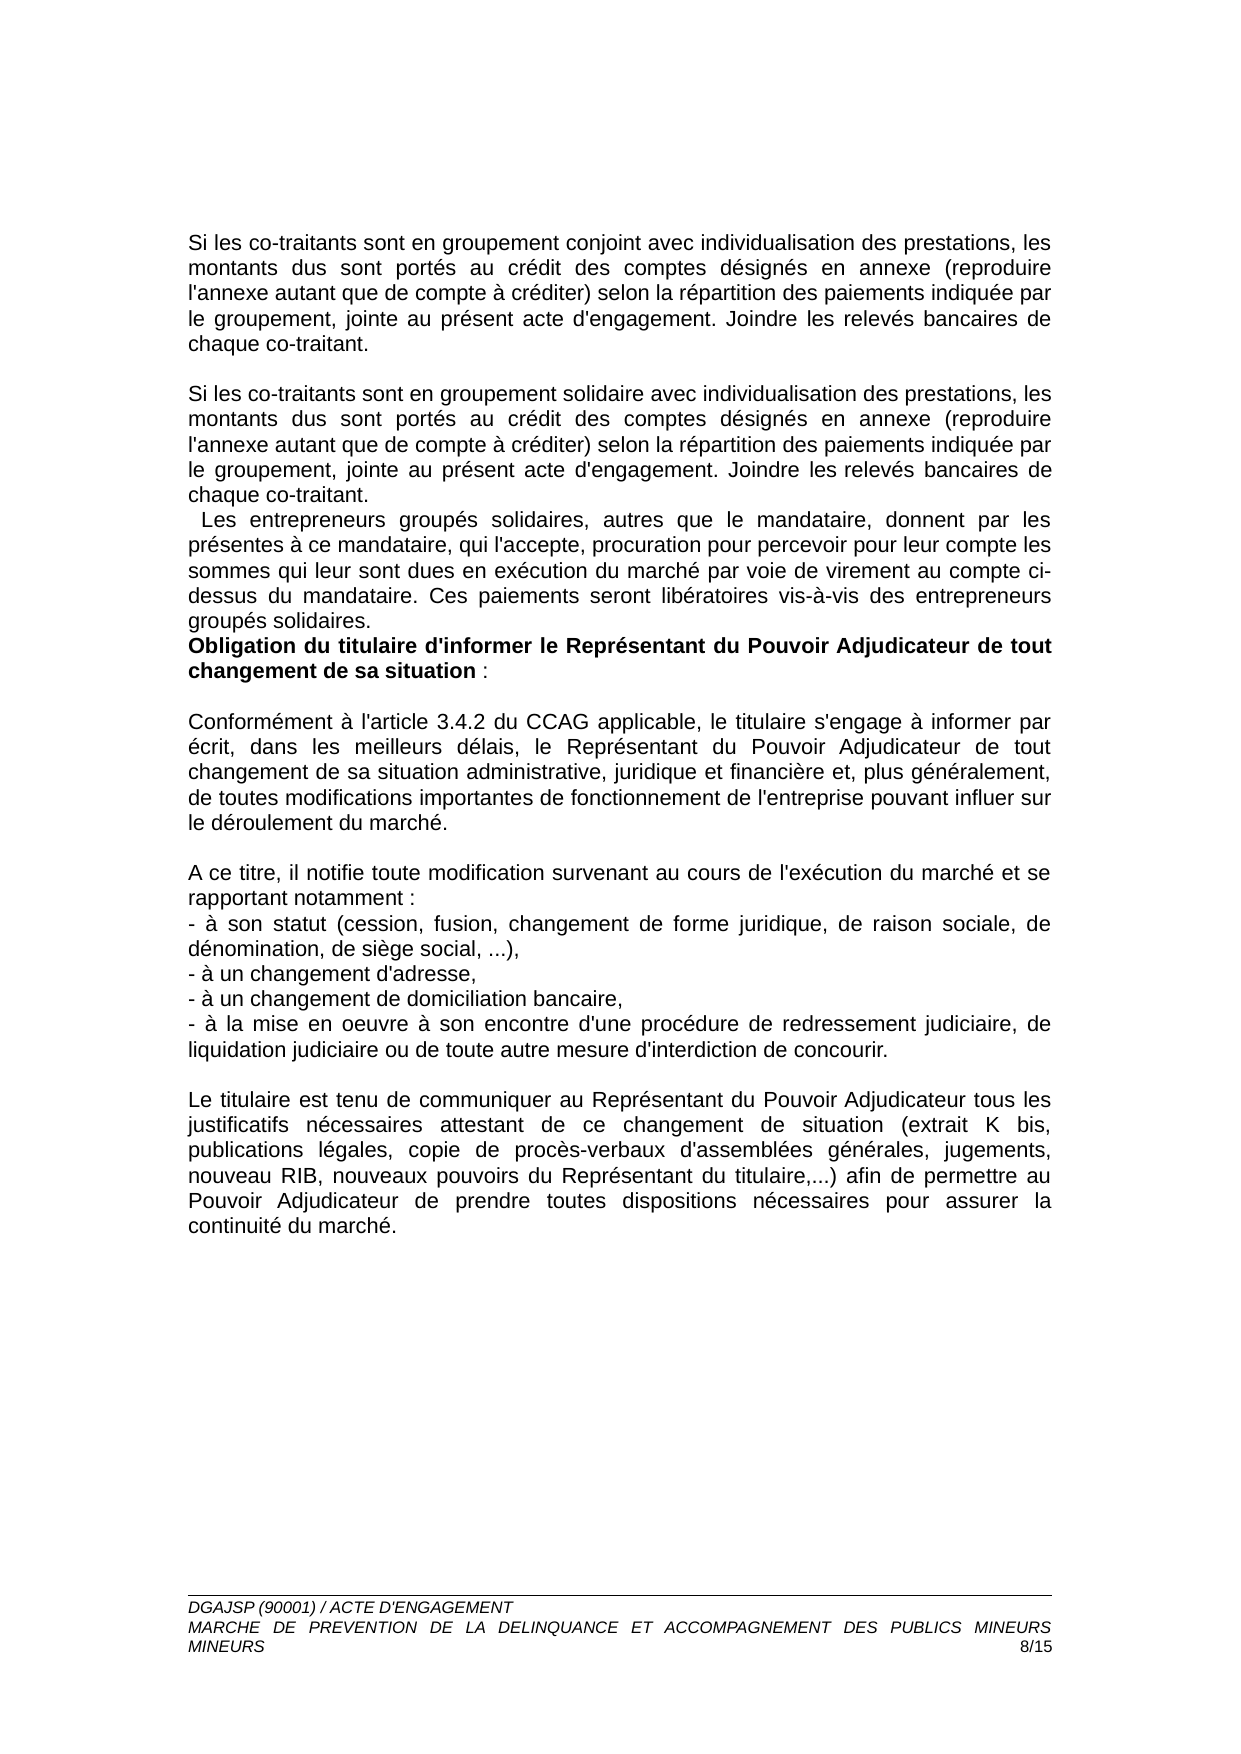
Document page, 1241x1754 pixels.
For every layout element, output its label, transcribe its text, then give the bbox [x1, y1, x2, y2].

text - à son statut (cession, fusion, changement de forme juridique, de raison sociale, de dénomination, de siège social, ...), [188, 910, 1052, 961]
text Obligation du titulaire d'informer le Représentant du Pouvoir Adjudicateur de tout changement de sa situation : [188, 633, 1052, 683]
text Le titulaire est tenu de communiquer au Représentant du Pouvoir Adjudicateur tous les justificatifs nécessaires attestant de ce changement de situation (extrait K bis, publications légales, copie de procès-verbaux d'assemblées générales, jugements, nouveau RIB, nouveaux pouvoirs du Représentant du titulaire,...) afin de permettre au Pouvoir Adjudicateur de prendre toutes dispositions nécessaires pour assurer la continuité du marché. [188, 1087, 1052, 1238]
text - à la mise en oeuvre à son encontre d'une procédure de redressement judiciaire, de liquidation judiciaire ou de toute autre mesure d'interdiction de concourir. [188, 1011, 1052, 1062]
text - à un changement d'adresse, [188, 961, 1052, 986]
text - à un changement de domiciliation bancaire, [188, 986, 1052, 1011]
text Si les co-traitants sont en groupement solidaire avec individualisation des prestations, les montants dus sont portés au crédit des comptes désignés en annexe (reproduire l'annexe autant que de compte à créditer) selon la répartition des paiements indiquée par le groupement, jointe au présent acte d'engagement. Joindre les relevés bancaires de chaque co-traitant. [188, 381, 1052, 507]
text Les entrepreneurs groupés solidaires, autres que le mandataire, donnent par les présentes à ce mandataire, qui l'accepte, procuration pour percevoir pour leur compte les sommes qui leur sont dues en exécution du marché par voie de virement au compte ci-dessus du mandataire. Ces paiements seront libératoires vis-à-vis des entrepreneurs groupés solidaires. [188, 507, 1052, 633]
text Conformément à l'article 3.4.2 du CCAG applicable, le titulaire s'engage à informer par écrit, dans les meilleurs délais, le Représentant du Pouvoir Adjudicateur de tout changement de sa situation administrative, juridique et financière et, plus généralement, de toutes modifications importantes de fonctionnement de l'entreprise pouvant influer sur le déroulement du marché. [188, 709, 1052, 835]
text Si les co-traitants sont en groupement conjoint avec individualisation des prestations, les montants dus sont portés au crédit des comptes désignés en annexe (reproduire l'annexe autant que de compte à créditer) selon la répartition des paiements indiquée par le groupement, jointe au présent acte d'engagement. Joindre les relevés bancaires de chaque co-traitant. [188, 230, 1052, 356]
text A ce titre, il notifie toute modification survenant au cours de l'exécution du marché et se rapportant notamment : [188, 860, 1052, 910]
